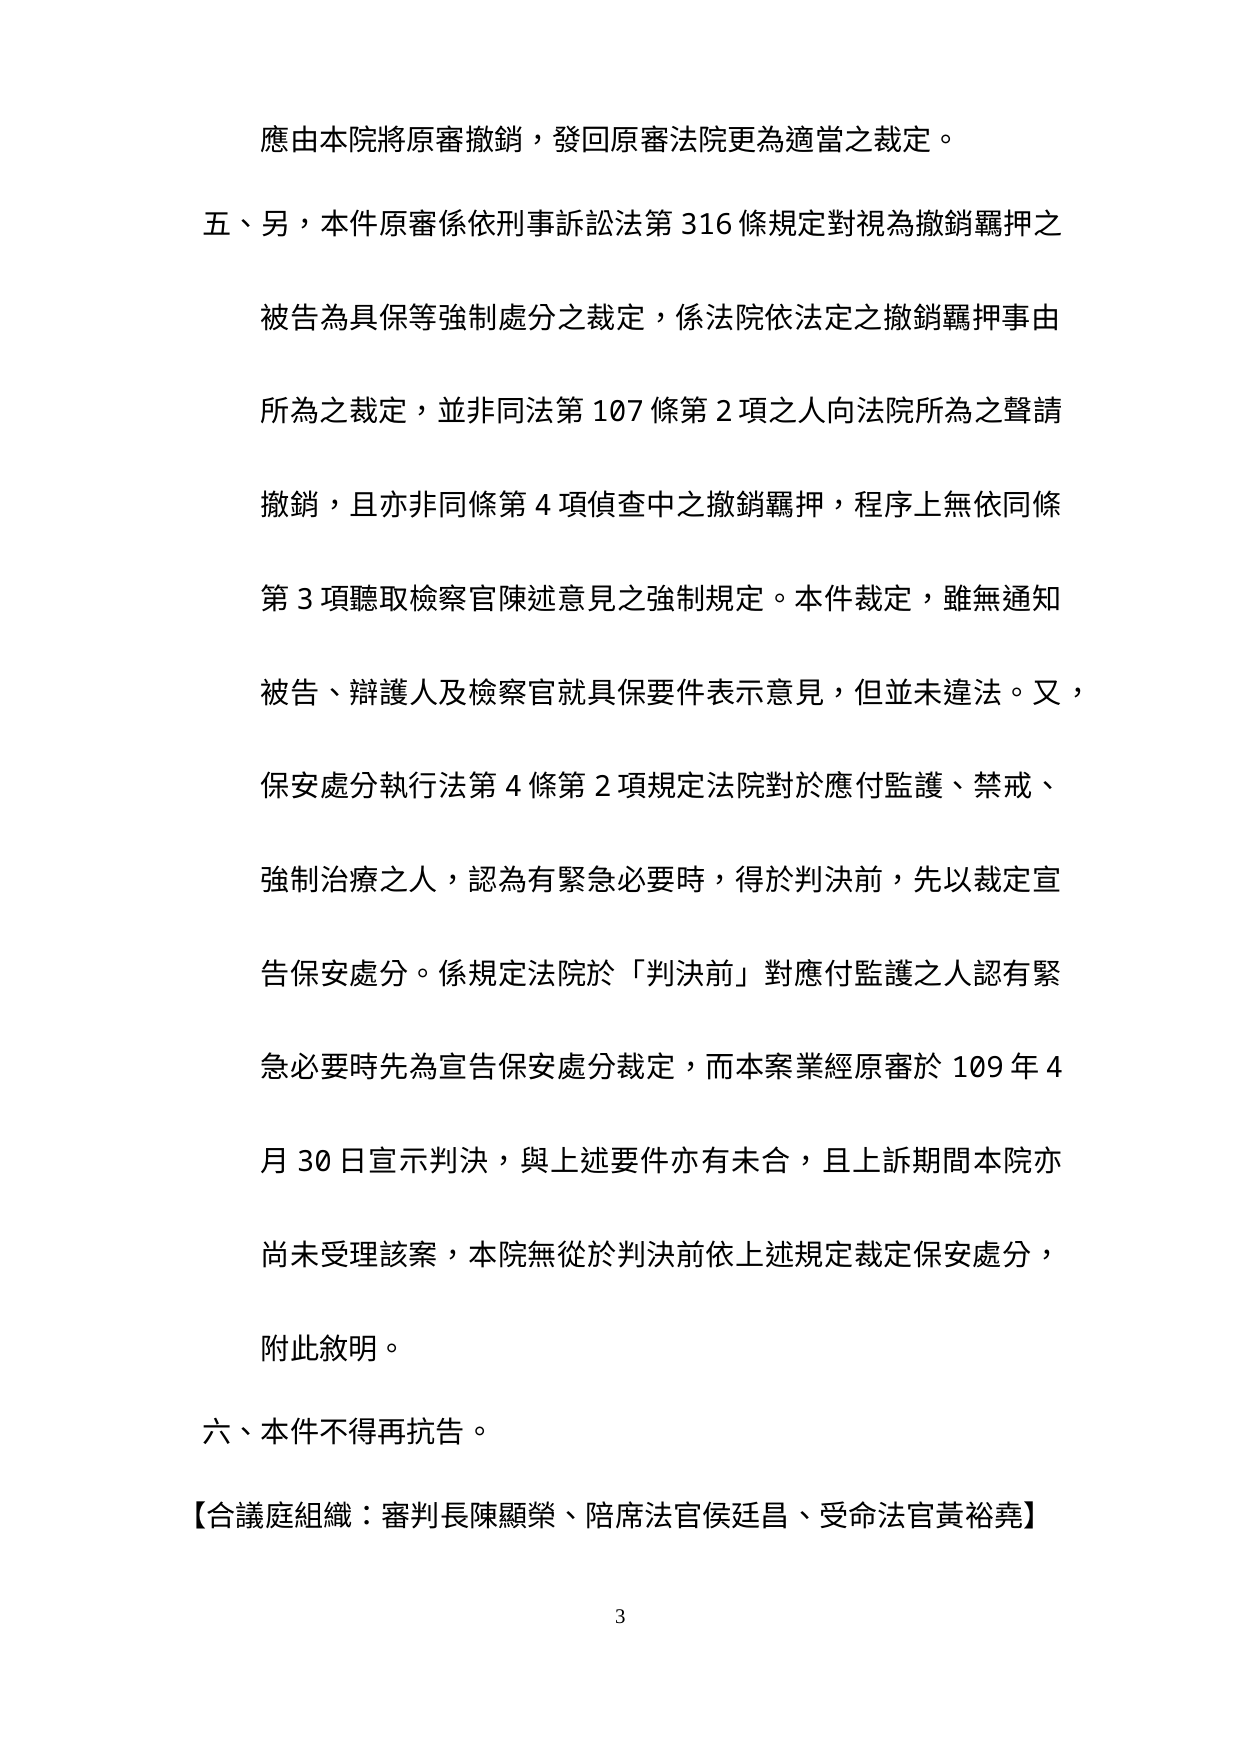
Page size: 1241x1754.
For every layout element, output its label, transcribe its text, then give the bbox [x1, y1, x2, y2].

text 六、本件不得再抗告。 [202, 1388, 1063, 1451]
text 五、另，本件原審係依刑事訴訟法第316條規定對視為撤銷羈押之被告為具保等強制處分之裁定，係法院依法定之撤銷羈押事由所為之裁定，並非同法第107條第2項之人向法院所為之聲請撤銷，且亦非同條第4項偵查中之撤銷羈押，程序上無依同條第3項聽取檢察官陳述意見之強制規定。本件裁定，雖無通知被告、辯護人及檢察官就具保要件表示意見，但並未違法。又，保安處分執行法第4條第2項規定法院對於應付監護、禁戒、強制治療之人，認為有緊急必要時，得於判決前，先以裁定宣告保安處分。係規定法院於「判決前」對應付監護之人認有緊急必要時先為宣告保安處分裁定，而本案業經原審於109年4月30日宣示判決，與上述要件亦有未合，且上訴期間本院亦尚未受理該案，本院無從於判決前依上述規定裁定保安處分，附此敘明。 [202, 180, 1063, 1367]
text 四、綜上，原審既有前述裁量未盡妥適及論理未洽之處，難認妥適，應由本院將原審撤銷，發回原審法院更為適當之裁定。 [202, 96, 1063, 159]
text 【合議庭組織：審判長陳顯榮、陪席法官侯廷昌、受命法官黃裕堯】 [177, 1472, 1063, 1535]
